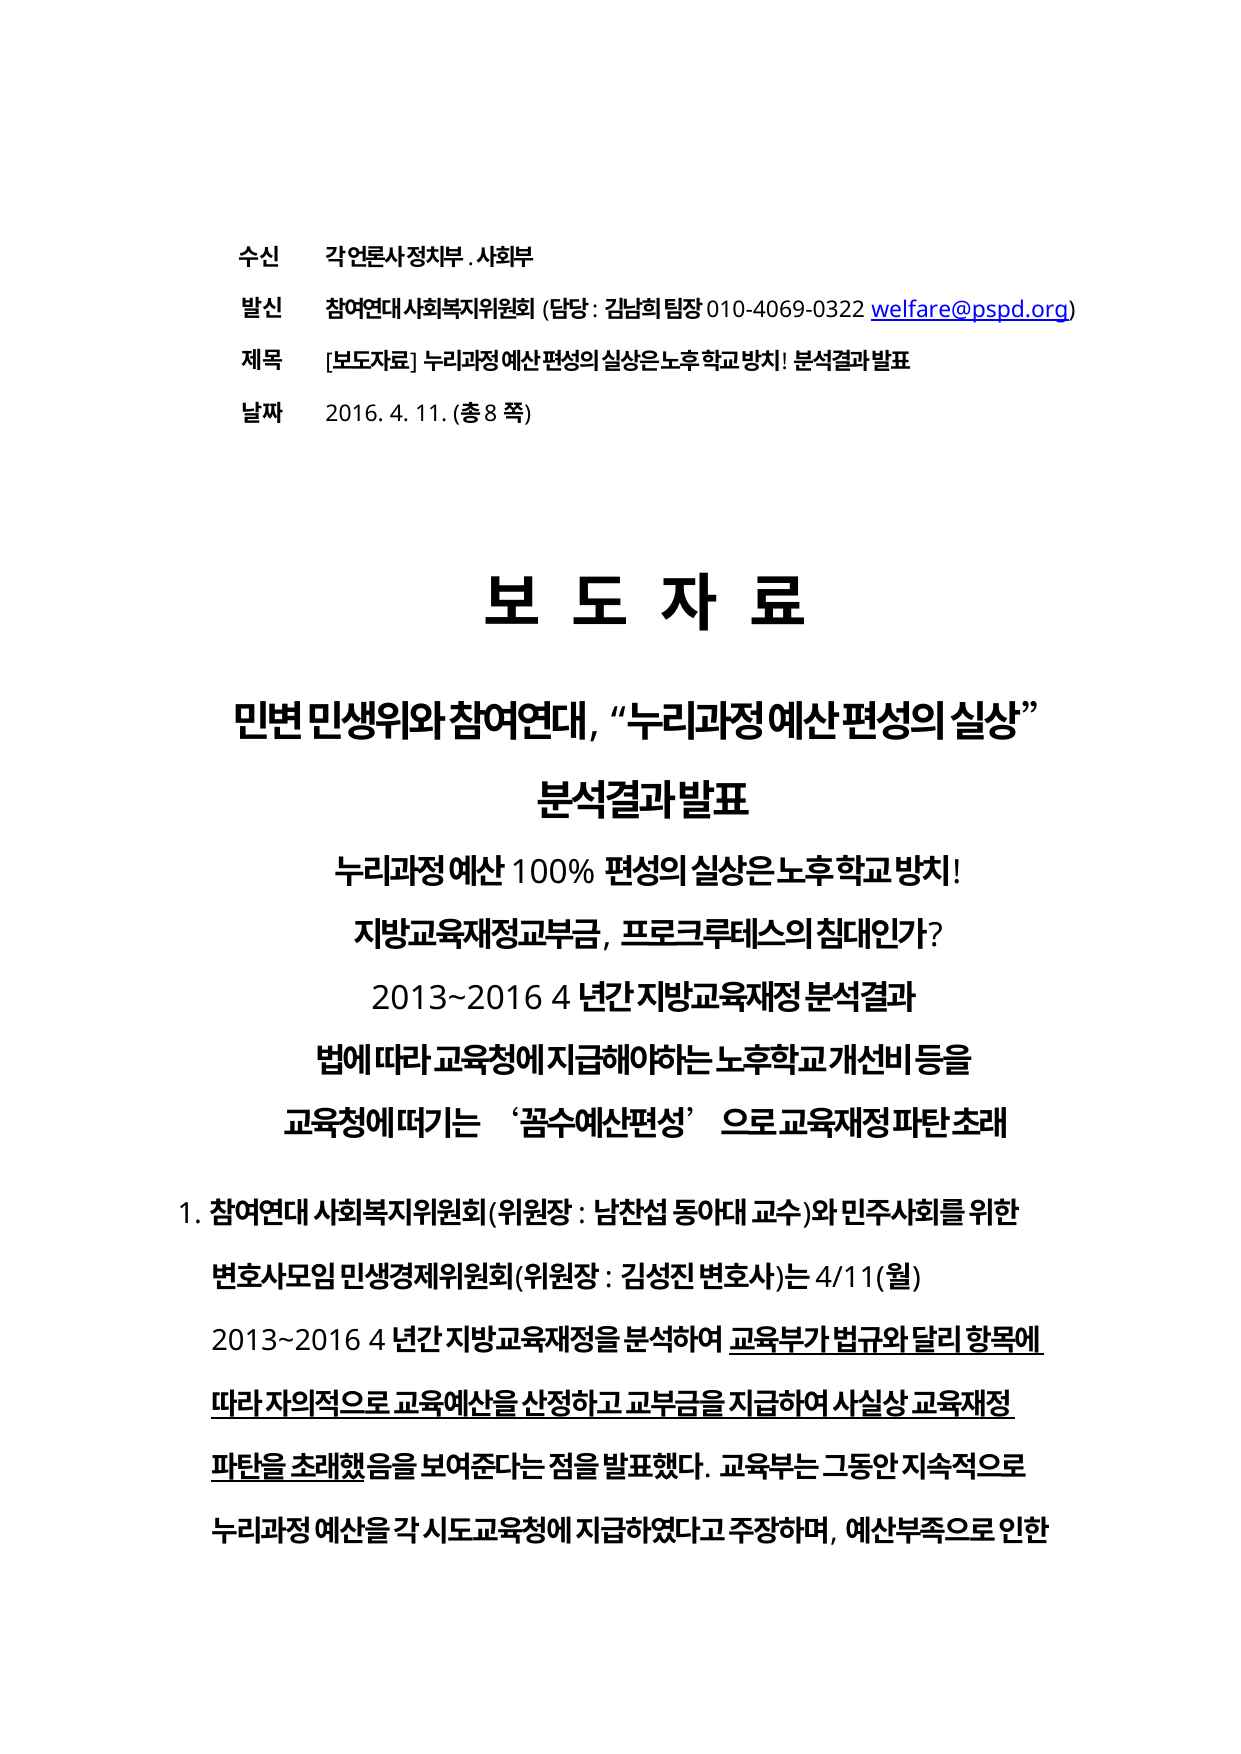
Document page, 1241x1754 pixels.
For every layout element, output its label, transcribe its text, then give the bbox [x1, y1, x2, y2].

table_cell 보도자료 [204, 550, 1085, 682]
table_header 각 언론사 정치부․사회부 [322, 236, 1085, 287]
table_cell 참여연대 사회복지위원회 (담당 : 김남희 팀장 010-4069-0322 welfare@pspd.org) [322, 287, 1085, 339]
table_cell [204, 444, 1085, 550]
table_cell 발 신 [204, 287, 322, 339]
text 1. 참여연대 사회복지위원회(위원장 : 남찬섭 동아대 교수)와 민주사회를 위한 변호사모임 민생경제위원회(위원장 : 김성진 변호사)는 4/11(월) 2013~2016 4년간 지방교육재정을 분석하여 교육부가 법규와 달리 항목에 따라 자의적으로 교육예산을 산정하고 교부금을 지급하여 사실상 교육재정 파탄을 초래했음을 보여준다는 점을 발표했다. 교육부는 그동안 지속적으로 누리과정 예산을 각 시도교육청에 지급하였다고 주장하며, 예산부족으로 인한 [177, 1190, 1063, 1550]
table_cell 2016. 4. 11. (총 8 쪽) [322, 392, 1085, 444]
table_cell 제 목 [204, 340, 322, 392]
table_header 수 신 [204, 236, 322, 287]
table_cell [보도자료] 누리과정 예산 편성의 실상은 노후 학교 방치! 분석결과 발표 [322, 340, 1085, 392]
table_header 민변 민생위와 참여연대, “누리과정 예산 편성의 실상” 분석결과 발표 누리과정 예산 100% 편성의 실상은 노후 학교 방치! 지방교육재정교부금, 프로크루테스의 침대인가? 2013~2016 4년간 지방교육재정 분석결과 법에 따라 교육청에 지급해야하는 노후학교 개선비 등을 교육청에 떠기는 ‘꼼수예산편성’으로 교육재정 파탄 초래 [207, 685, 1088, 1155]
table_cell 날 짜 [204, 392, 322, 444]
